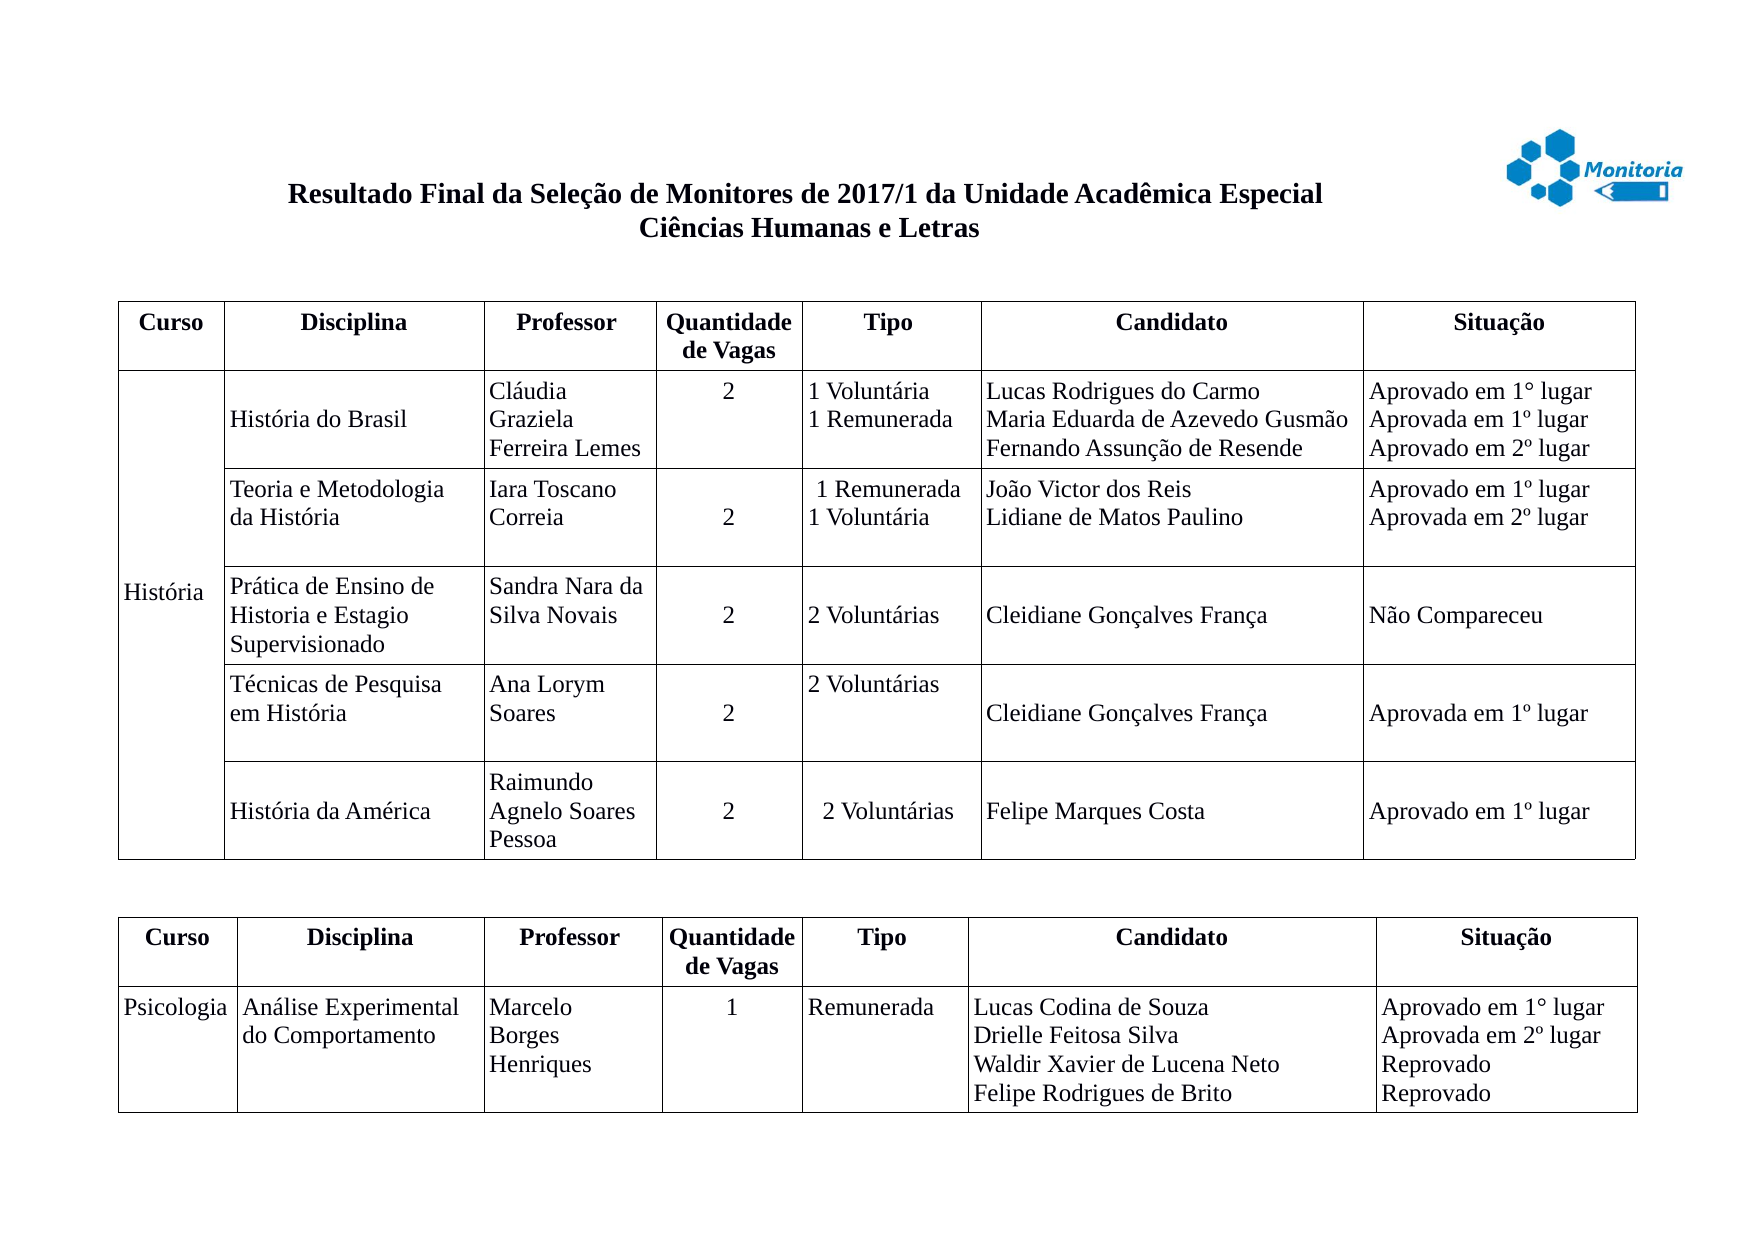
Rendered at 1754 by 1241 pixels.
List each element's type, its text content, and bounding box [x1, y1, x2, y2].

table_cell 1 [663, 987, 802, 1112]
table_cell Cleidiane Gonçalves França [982, 567, 1363, 663]
table_cell Felipe Marques Costa [982, 762, 1363, 859]
table_cell Aprovado em 1° lugar Aprovada em 1º lugar Aprovado em 2º lugar [1364, 371, 1635, 468]
table_cell João Victor dos Reis Lidiane de Matos Paulino [982, 469, 1363, 566]
table_cell Cláudia Graziela Ferreira Lemes [485, 371, 656, 468]
table_cell 2 [657, 665, 802, 761]
table_header Situação [1364, 302, 1635, 370]
table_header Candidato [969, 918, 1376, 986]
table_header Disciplina [238, 918, 484, 986]
table_cell Marcelo Borges Henriques [485, 987, 662, 1112]
table_cell Raimundo Agnelo Soares Pessoa [485, 762, 656, 859]
table_cell Aprovado em 1° lugar Aprovada em 2º lugar Reprovado Reprovado [1377, 987, 1637, 1112]
table_cell 2 Voluntárias [803, 665, 981, 761]
table_header Professor [485, 302, 656, 370]
table_header Disciplina [225, 302, 484, 370]
table_cell 2 [657, 762, 802, 859]
table_cell 2 [657, 567, 802, 663]
table_cell Iara Toscano Correia [485, 469, 656, 566]
text Resultado Final da Seleção de Monitores de 2017/1 da Unidade Acadêmica Especial [118, 176, 1500, 210]
table_header Situação [1377, 918, 1637, 986]
text Ciências Humanas e Letras [118, 210, 1636, 243]
table_cell História [119, 371, 224, 859]
table_cell 2 [657, 371, 802, 468]
table_cell Remunerada [803, 987, 968, 1112]
table_cell Prática de Ensino de Historia e Estagio Supervisionado [225, 567, 484, 663]
table_header Professor [485, 918, 662, 986]
table_header Tipo [803, 302, 981, 370]
picture [1500, 116, 1706, 221]
table_cell Sandra Nara da Silva Novais [485, 567, 656, 663]
table_cell Aprovado em 1º lugar [1364, 762, 1635, 859]
table_header Candidato [982, 302, 1363, 370]
table_cell Não Compareceu [1364, 567, 1635, 663]
table_cell 2 Voluntárias [803, 567, 981, 663]
table_cell Cleidiane Gonçalves França [982, 665, 1363, 761]
table_cell Aprovado em 1º lugar Aprovada em 2º lugar [1364, 469, 1635, 566]
table_cell Lucas Rodrigues do Carmo Maria Eduarda de Azevedo Gusmão Fernando Assunção de Resende [982, 371, 1363, 468]
table_cell Aprovada em 1º lugar [1364, 665, 1635, 761]
table_cell Teoria e Metodologia da História [225, 469, 484, 566]
table_cell História do Brasil [225, 371, 484, 468]
table_cell Psicologia [119, 987, 237, 1112]
table_cell Ana Lorym Soares [485, 665, 656, 761]
table_cell Análise Experimental do Comportamento [238, 987, 484, 1112]
table_header Curso [119, 918, 237, 986]
table_header Quantidade de Vagas [663, 918, 802, 986]
table_header Tipo [803, 918, 968, 986]
table_cell 2 [657, 469, 802, 566]
table_header Quantidade de Vagas [657, 302, 802, 370]
table_cell 2 Voluntárias [803, 762, 981, 859]
table_cell 1 Remunerada 1 Voluntária [803, 469, 981, 566]
table_cell Técnicas de Pesquisa em História [225, 665, 484, 761]
table_cell 1 Voluntária 1 Remunerada [803, 371, 981, 468]
table_cell Lucas Codina de Souza Drielle Feitosa Silva Waldir Xavier de Lucena Neto Felipe Rodrigues de Brito [969, 987, 1376, 1112]
table_header Curso [119, 302, 224, 370]
table_cell História da América [225, 762, 484, 859]
